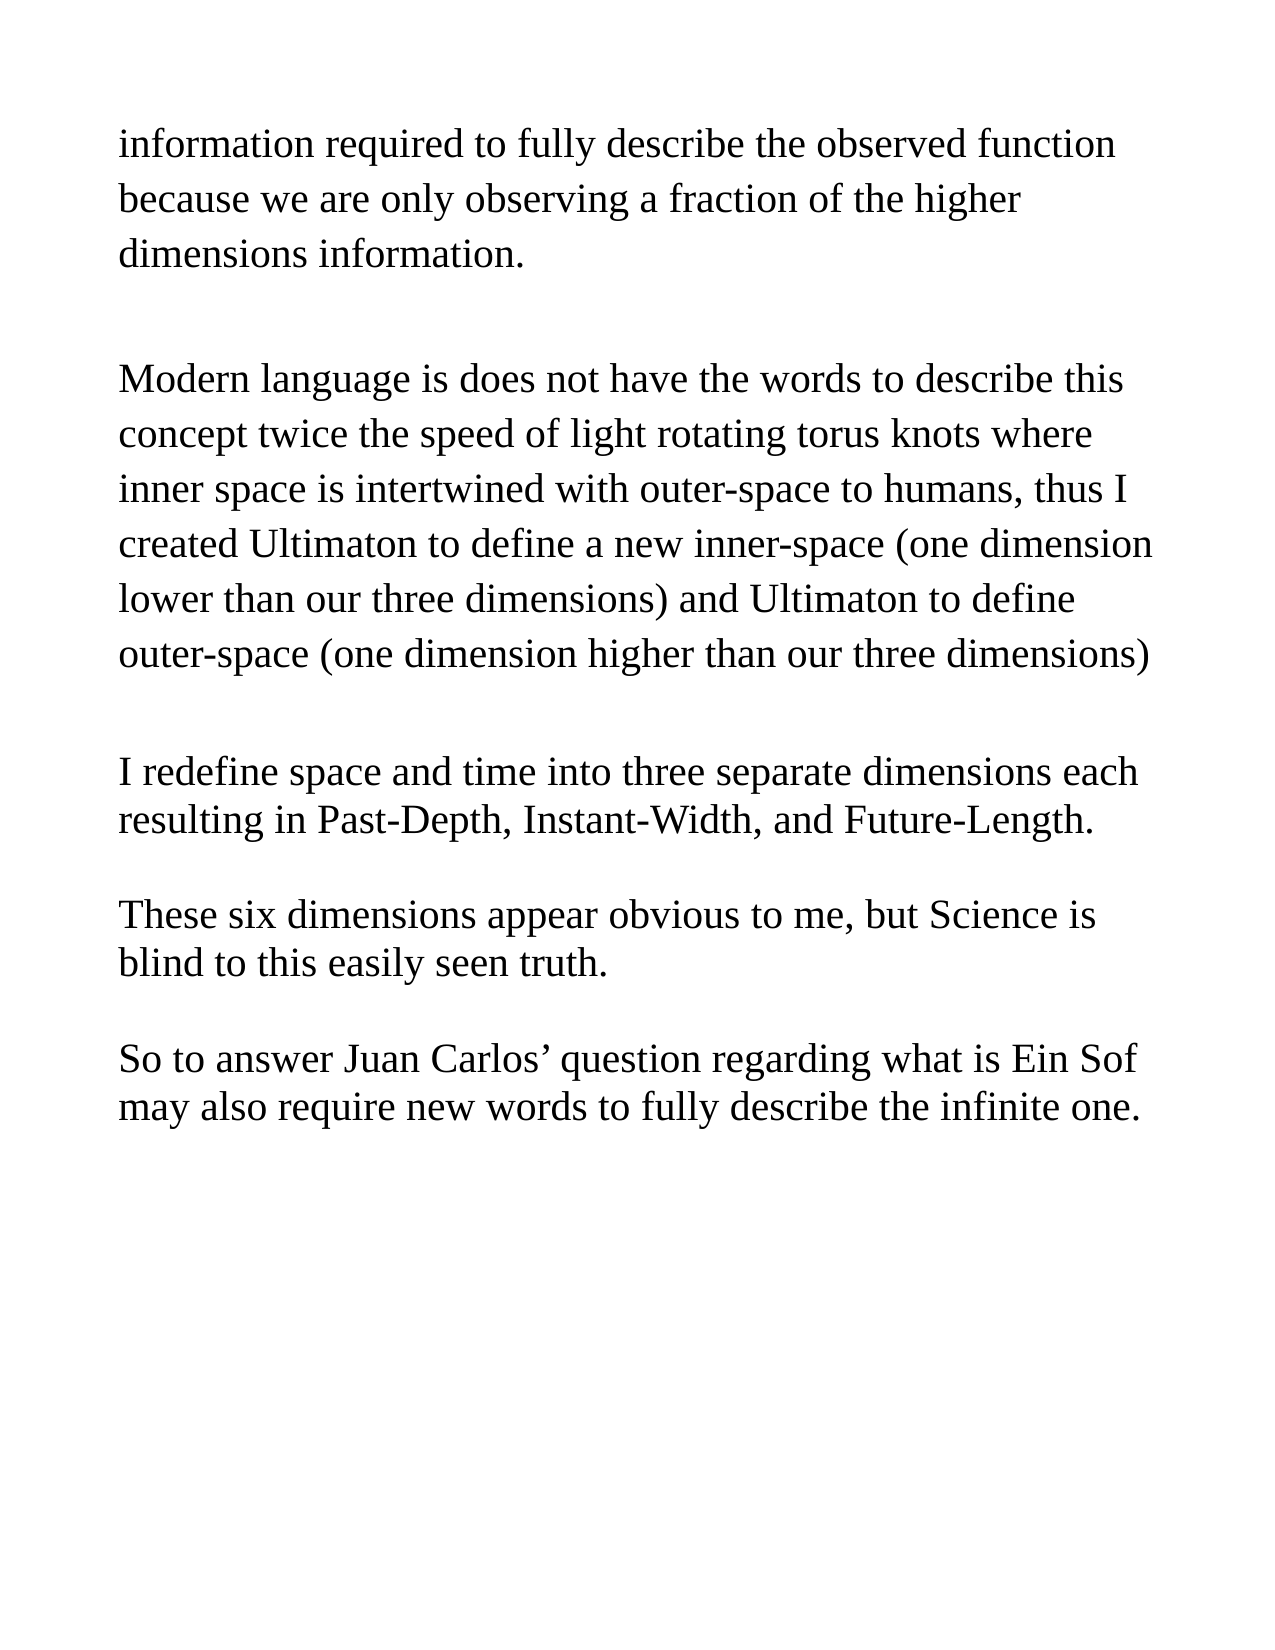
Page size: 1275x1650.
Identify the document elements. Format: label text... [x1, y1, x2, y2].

text These six dimensions appear obvious to me, but Science is blind to this easily seen truth. [118, 890, 1157, 986]
text information required to fully describe the observed function because we are only observing a fraction of the higher dimensions information. [118, 118, 1157, 331]
text I redefine space and time into three separate dimensions each resulting in Past-Depth, Instant-Width, and Future-Length. [118, 746, 1157, 842]
text Modern language is does not have the words to describe this concept twice the speed of light rotating torus knots where inner space is intertwined with outer-space to humans, thus I created Ultimaton to define a new inner-space (one dimension lower than our three dimensions) and Ultimaton to define outer-space (one dimension higher than our three dimensions) [118, 353, 1157, 677]
text So to answer Juan Carlos’ question regarding what is Ein Sof may also require new words to fully describe the infinite one. [118, 1034, 1157, 1129]
